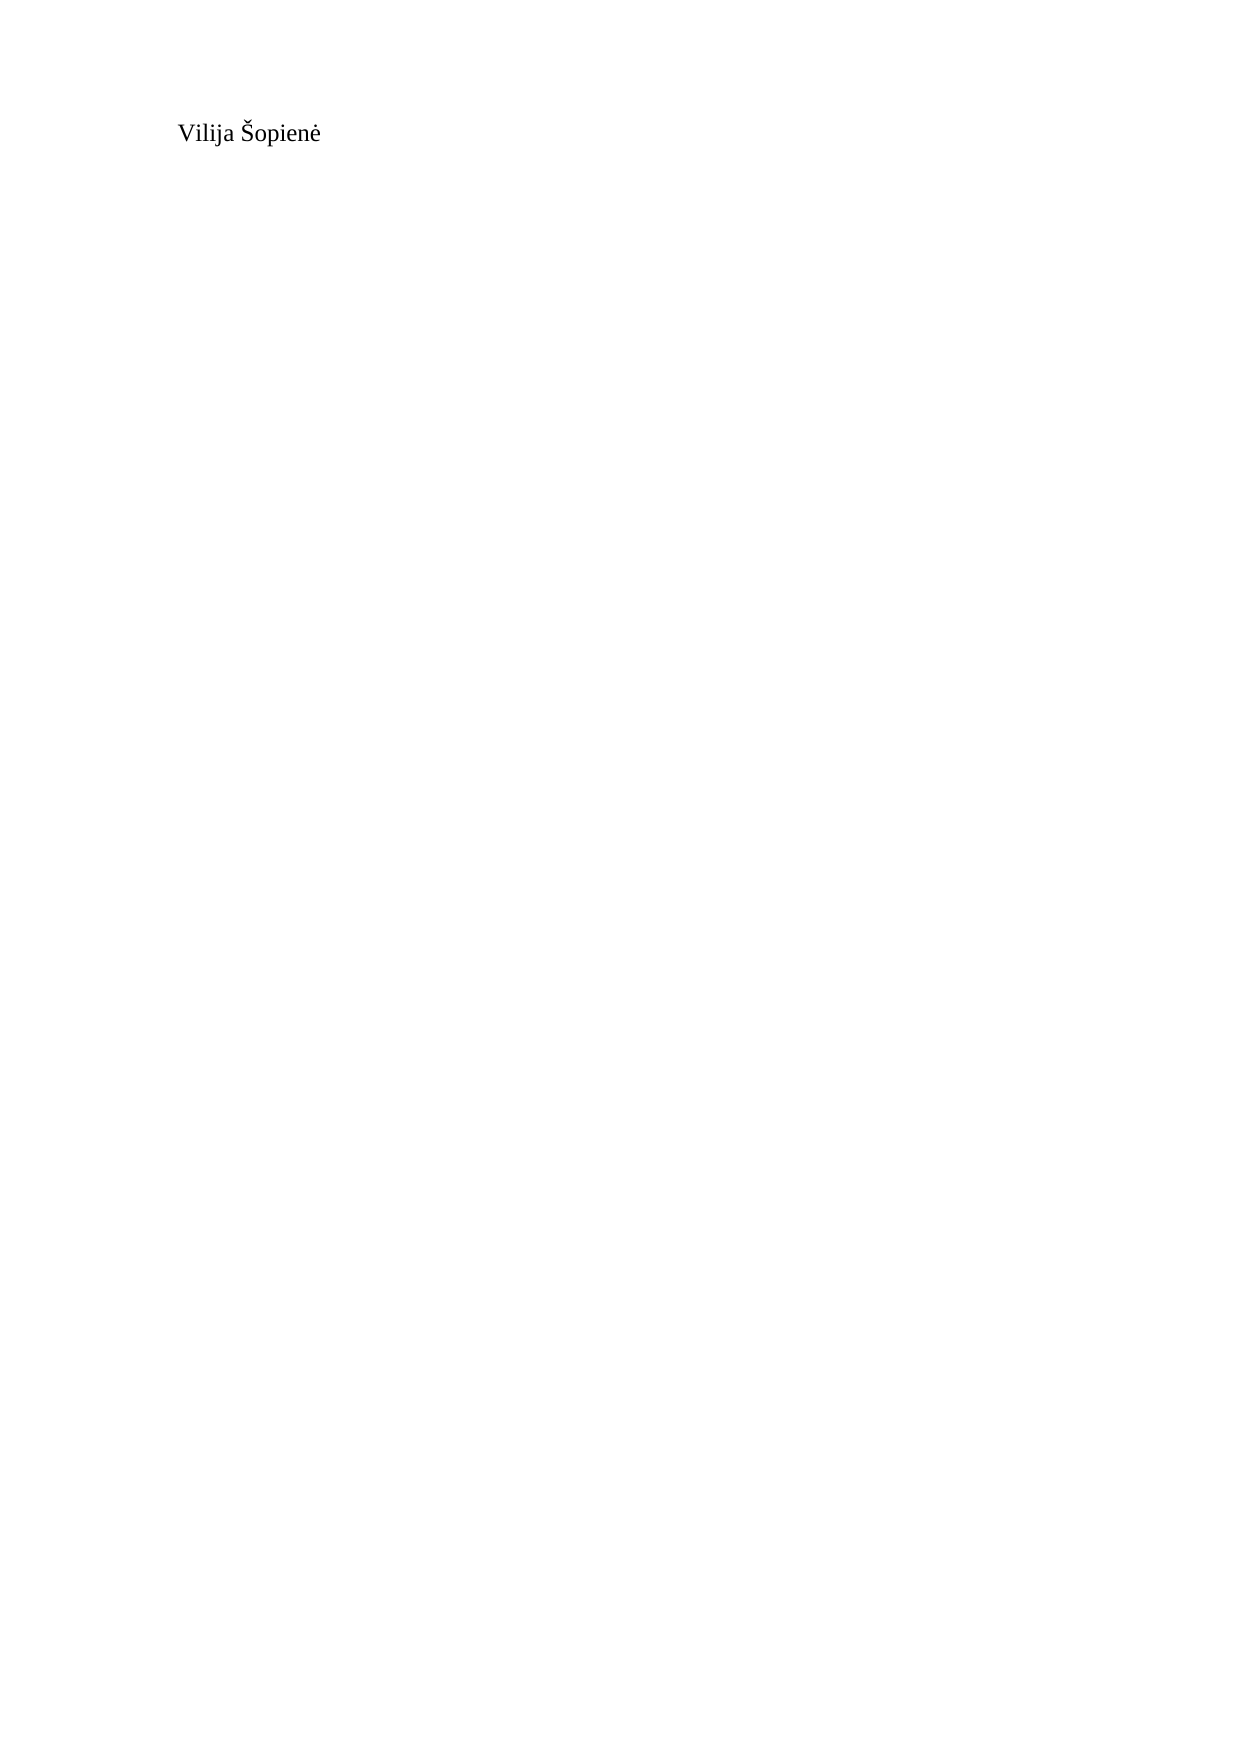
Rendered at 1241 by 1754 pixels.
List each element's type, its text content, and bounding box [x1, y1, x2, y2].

text Vilija Šopienė [177, 118, 1181, 147]
